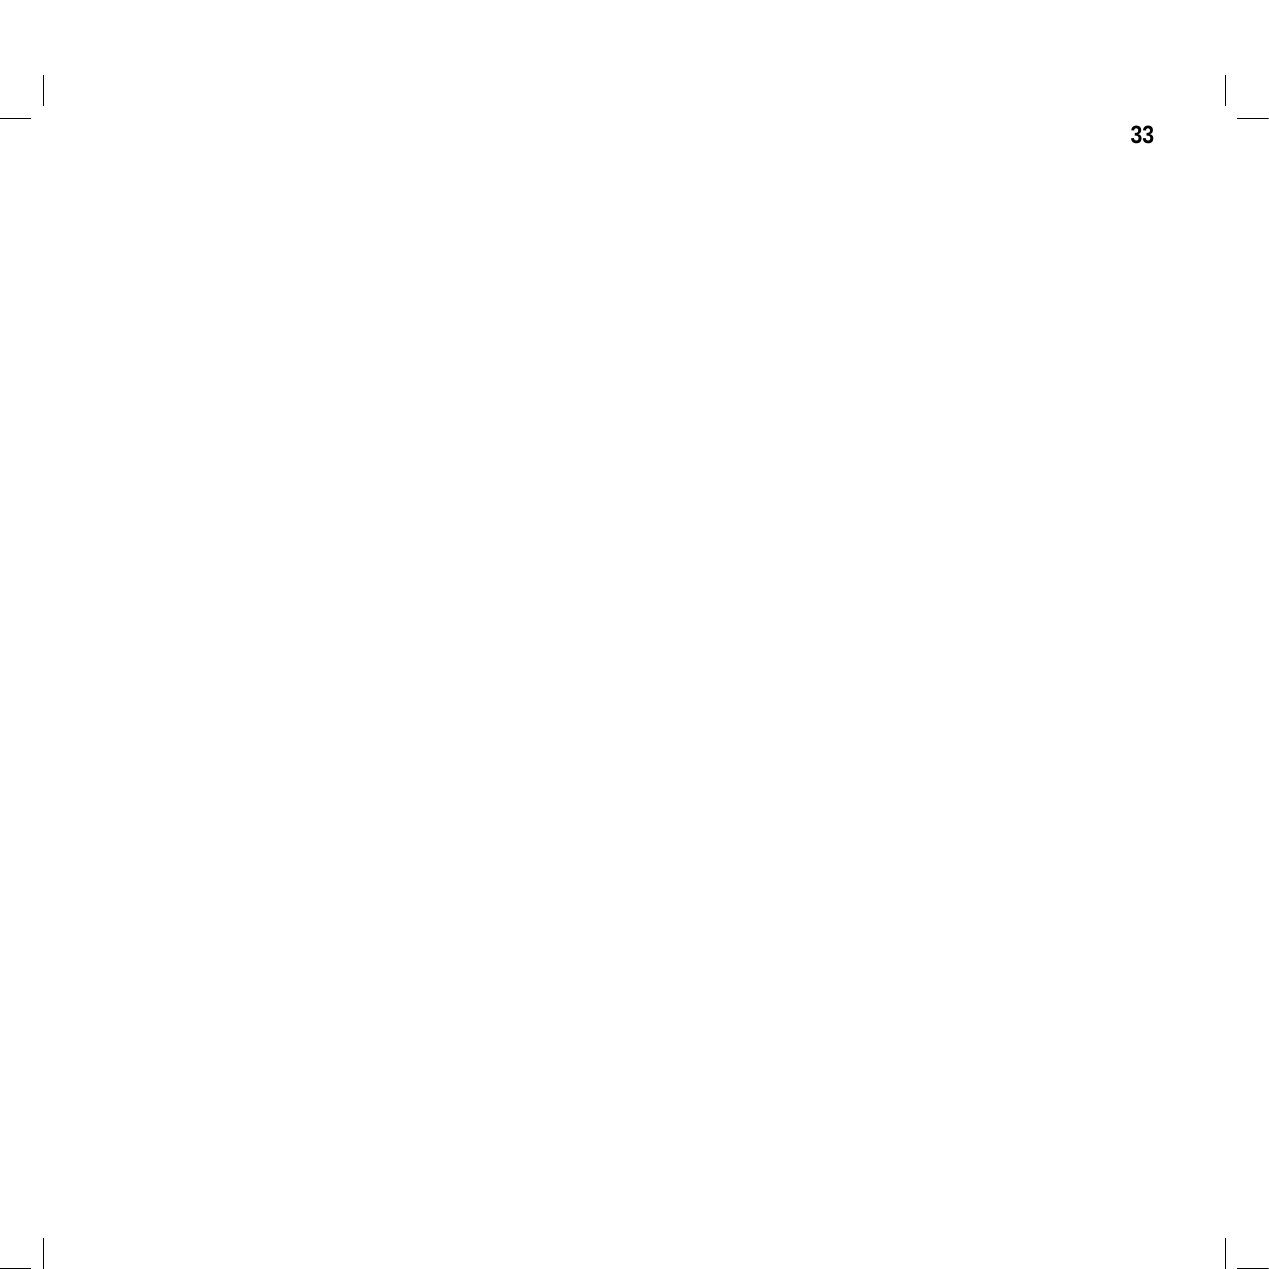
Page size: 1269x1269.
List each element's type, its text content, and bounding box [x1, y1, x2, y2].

text 33 [0, 120, 1154, 148]
